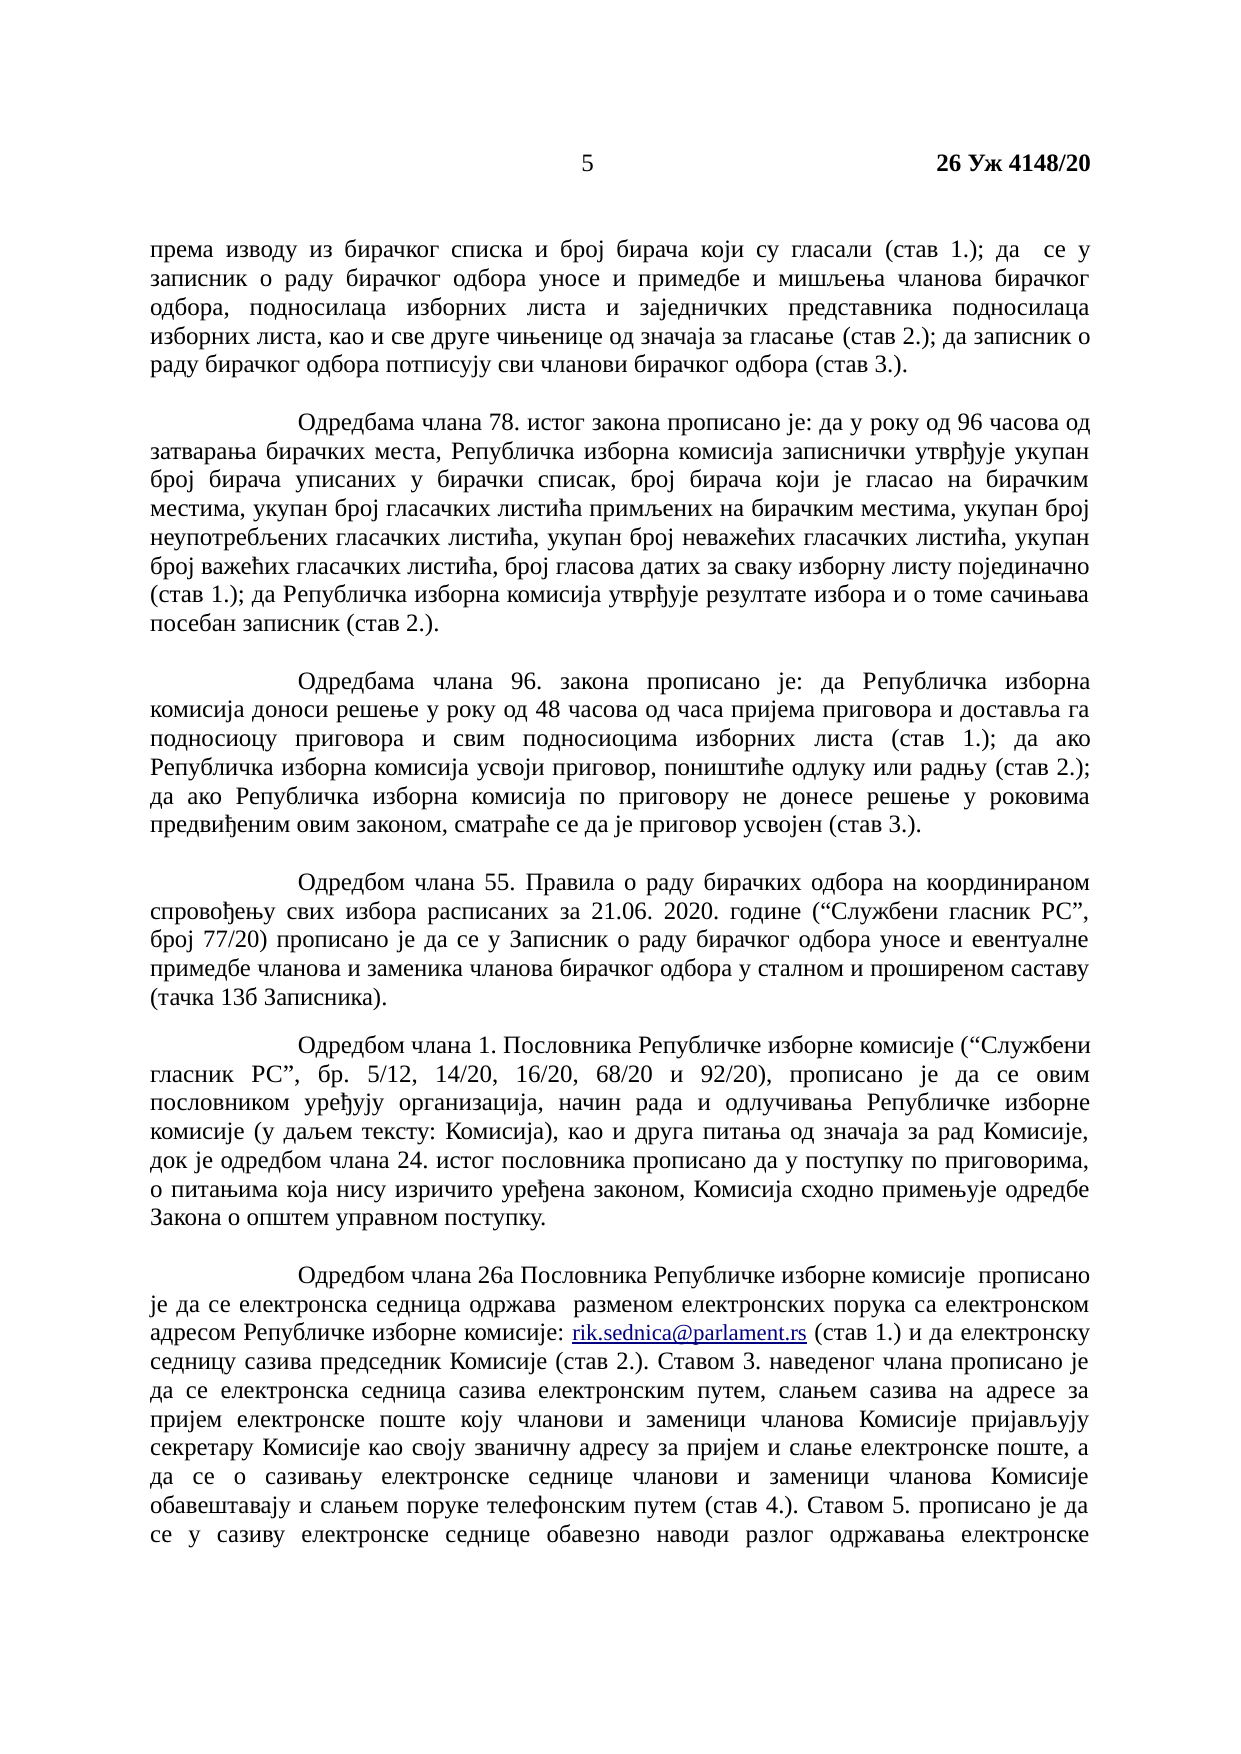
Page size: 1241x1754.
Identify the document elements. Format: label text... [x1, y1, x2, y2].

text Одредбама члана 78. истог закона прописано је: да у року од 96 часова од затварања бирачких места, Републичка изборна комисија записнички утврђује укупан број бирача уписаних у бирачки списак, број бирача који је гласао на бирачким местима, укупан број гласачких листића примљених на бирачким местима, укупан број неупотребљених гласачких листића, укупан број неважећих гласачких листића, укупан број важећих гласачких листића, број гласова датих за сваку изборну листу појединачно (став 1.); да Републичка изборна комисија утврђује резултате избора и о томе сачињава посебан записник (став 2.). [150, 378, 1091, 637]
text Одредбама члана 96. закона прописано је: да Републичка изборна комисија доноси решење у року од 48 часова од часа пријема приговора и доставља га подносиоцу приговора и свим подносиоцима изборних листа (став 1.); да ако Републичка изборна комисија усвоји приговор, поништиће одлуку или радњу (став 2.); да ако Републичка изборна комисија по приговору не донесе решење у роковима предвиђеним овим законом, сматраће се да је приговор усвојен (став 3.). [150, 666, 1091, 838]
text према изводу из бирачког списка и број бирача који су гласали (став 1.); да се у записник о раду бирачког одбора уносе и примедбе и мишљења чланова бирачког одбора, подносилаца изборних листа и заједничких представника подносилаца изборних листа, као и све друге чињенице од значаја за гласање (став 2.); да записник о раду бирачког одбора потписују сви чланови бирачког одбора (став 3.). [150, 234, 1091, 378]
text Одредбом члана 55. Правила о раду бирачких одбора на координираном спровођењу свих избора расписаних за 21.06. 2020. године (“Службени гласник РС”, број 77/20) прописано је да се у Записник о раду бирачког одбора уносе и евентуалне примедбе чланова и заменика чланова бирачког одбора у сталном и проширеном саставу (тачка 13б Записника). [150, 867, 1091, 1011]
text Одредбом члана 1. Пословника Републичке изборне комисије (“Службени гласник РС”, бр. 5/12, 14/20, 16/20, 68/20 и 92/20), прописано је да се овим пословником уређују организација, начин рада и одлучивања Републичке изборне комисије (у даљем тексту: Комисија), као и друга питања од значаја за рад Комисије, док је одредбом члана 24. истог пословника прописано да у поступку по приговорима, о питањима која нису изричито уређена законом, Комисија сходно примењује одредбе Закона о општем управном поступку. [150, 1030, 1091, 1231]
text Одредбом члана 26а Пословника Републичке изборне комисије прописано је да се електронска седница одржава разменом електронских порука са електронском адресом Републичке изборне комисије: rik.sednica@parlament.rs (став 1.) и да електронску седницу сазива председник Комисије (став 2.). Ставом 3. наведеног члана прописано је да се електронска седница сазива електронским путем, слањем сазива на адресе за пријем електронске поште коју чланови и заменици чланова Комисије пријављују секретару Комисије као своју званичну адресу за пријем и слање електронске поште, а да се о сазивању електронске седнице чланови и заменици чланова Комисије обавештавају и слањем поруке телефонским путем (став 4.). Ставом 5. прописано је да се у сазиву електронске седнице обавезно наводи разлог одржавања електронске [150, 1260, 1091, 1547]
